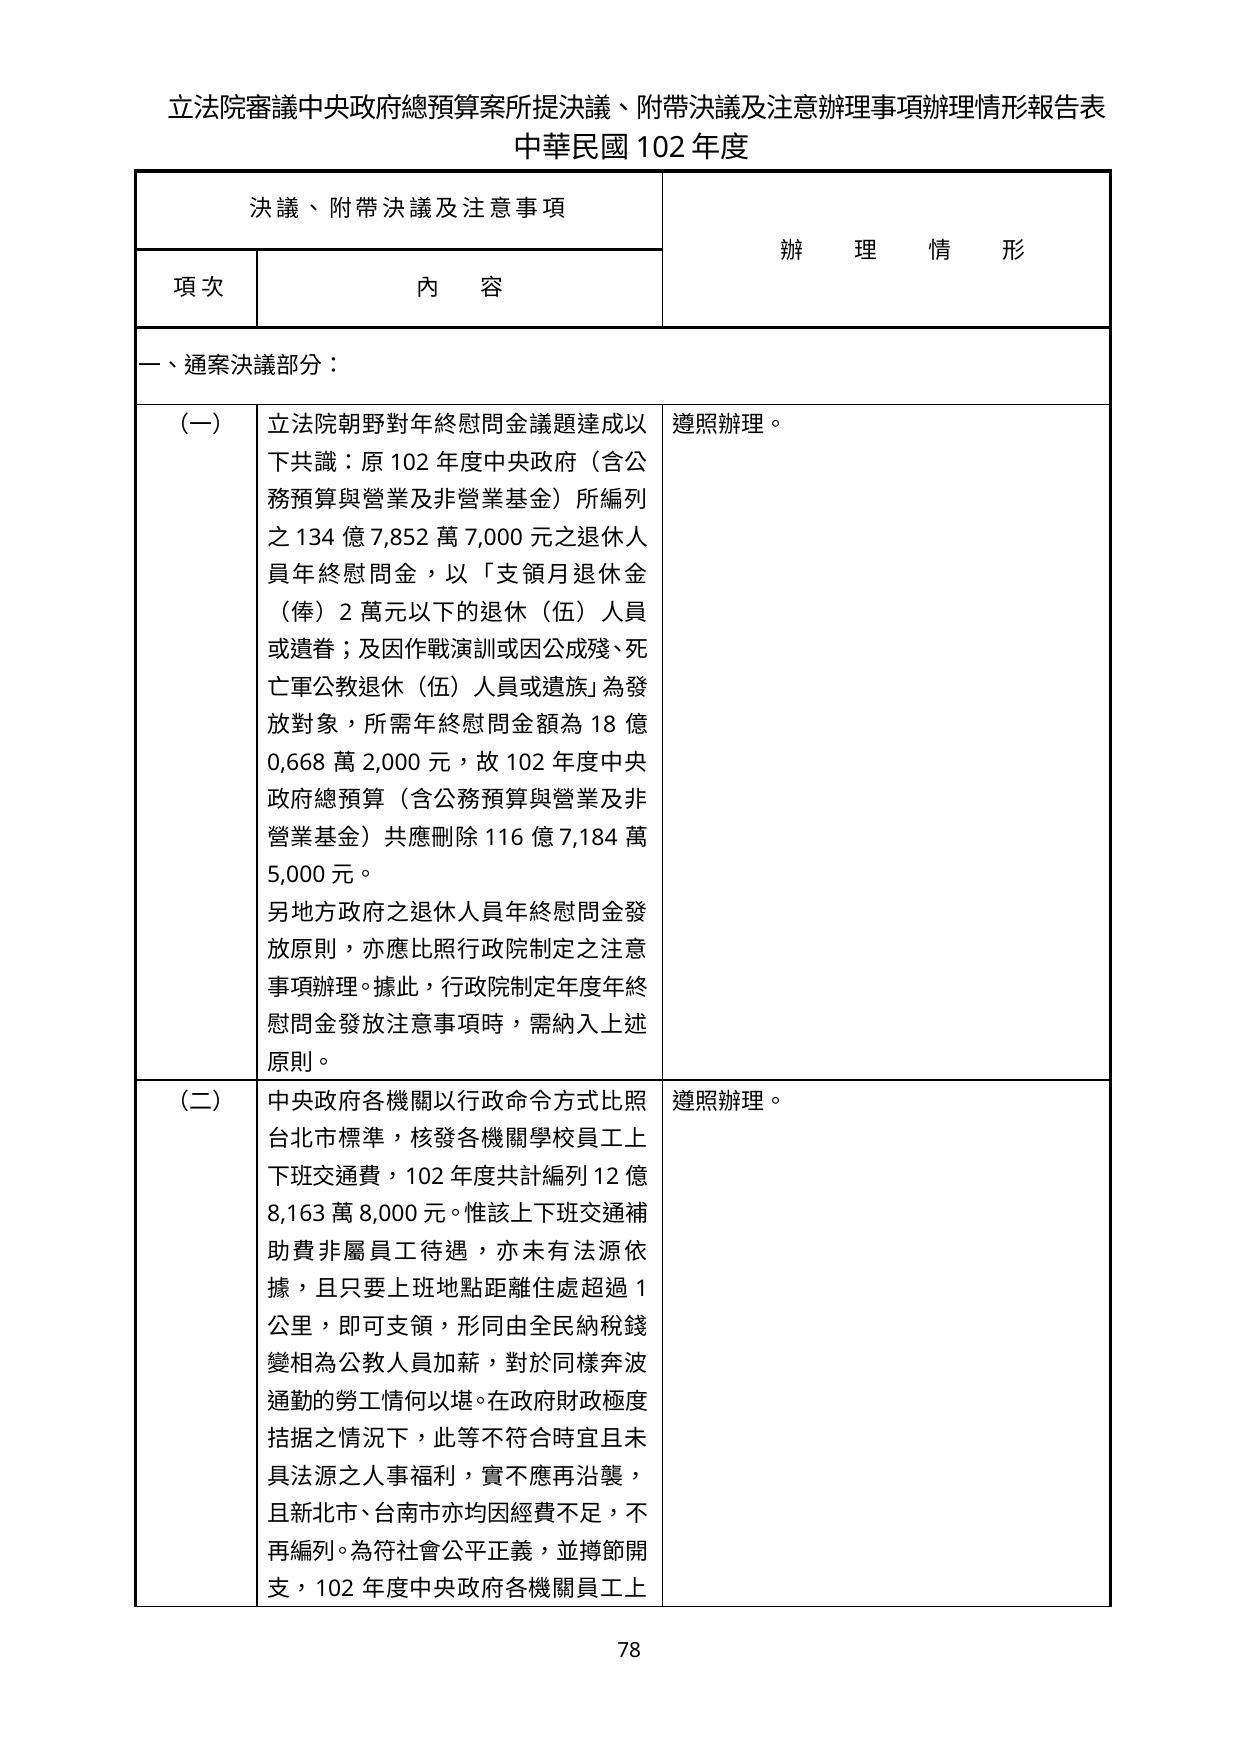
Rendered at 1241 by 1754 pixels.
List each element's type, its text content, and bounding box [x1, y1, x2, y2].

table_header 辦理情形 [663, 173, 1109, 326]
table_cell 中央政府各機關以行政命令方式比照台北市標準，核發各機關學校員工上下班交通費，102 年度共計編列12 億8,163 萬8,000 元。惟該上下班交通補助費非屬員工待遇，亦未有法源依據，且只要上班地點距離住處超過1 公里，即可支領，形同由全民納稅錢變相為公教人員加薪，對於同樣奔波通勤的勞工情何以堪。在政府財政極度拮据之情況下，此等不符合時宜且未具法源之人事福利，實不應再沿襲，且新北市、台南市亦均因經費不足，不再編列。為符社會公平正義，並撙節開支，102 年度中央政府各機關員工上 [258, 1081, 662, 1606]
table_cell 項 次 [137, 251, 256, 326]
table_cell 立法院朝野對年終慰問金議題達成以下共識：原102 年度中央政府（含公務預算與營業及非營業基金）所編列之134 億7,852 萬7,000 元之退休人員年終慰問金，以「支領月退休金（俸）2 萬元以下的退休（伍）人員或遺眷；及因作戰演訓或因公成殘、死亡軍公教退休（伍）人員或遺族」為發放對象，所需年終慰問金額為18 億0,668 萬2,000 元，故102 年度中央政府總預算（含公務預算與營業及非營業基金）共應刪除116 億7,184 萬5,000 元。 另地方政府之退休人員年終慰問金發放原則，亦應比照行政院制定之注意事項辦理。據此，行政院制定年度年終慰問金發放注意事項時，需納入上述原則。 [258, 405, 662, 1079]
table_cell （二） [137, 1081, 256, 1606]
table_cell （一） [137, 405, 256, 1079]
table_cell 遵照辦理。 [663, 405, 1109, 1079]
table_cell 遵照辦理。 [663, 1081, 1109, 1606]
table_cell 一、通案決議部分： [137, 329, 1109, 404]
table_header 決議、附帶決議及注意事項 [137, 173, 662, 247]
table_cell 內 容 [258, 251, 662, 326]
